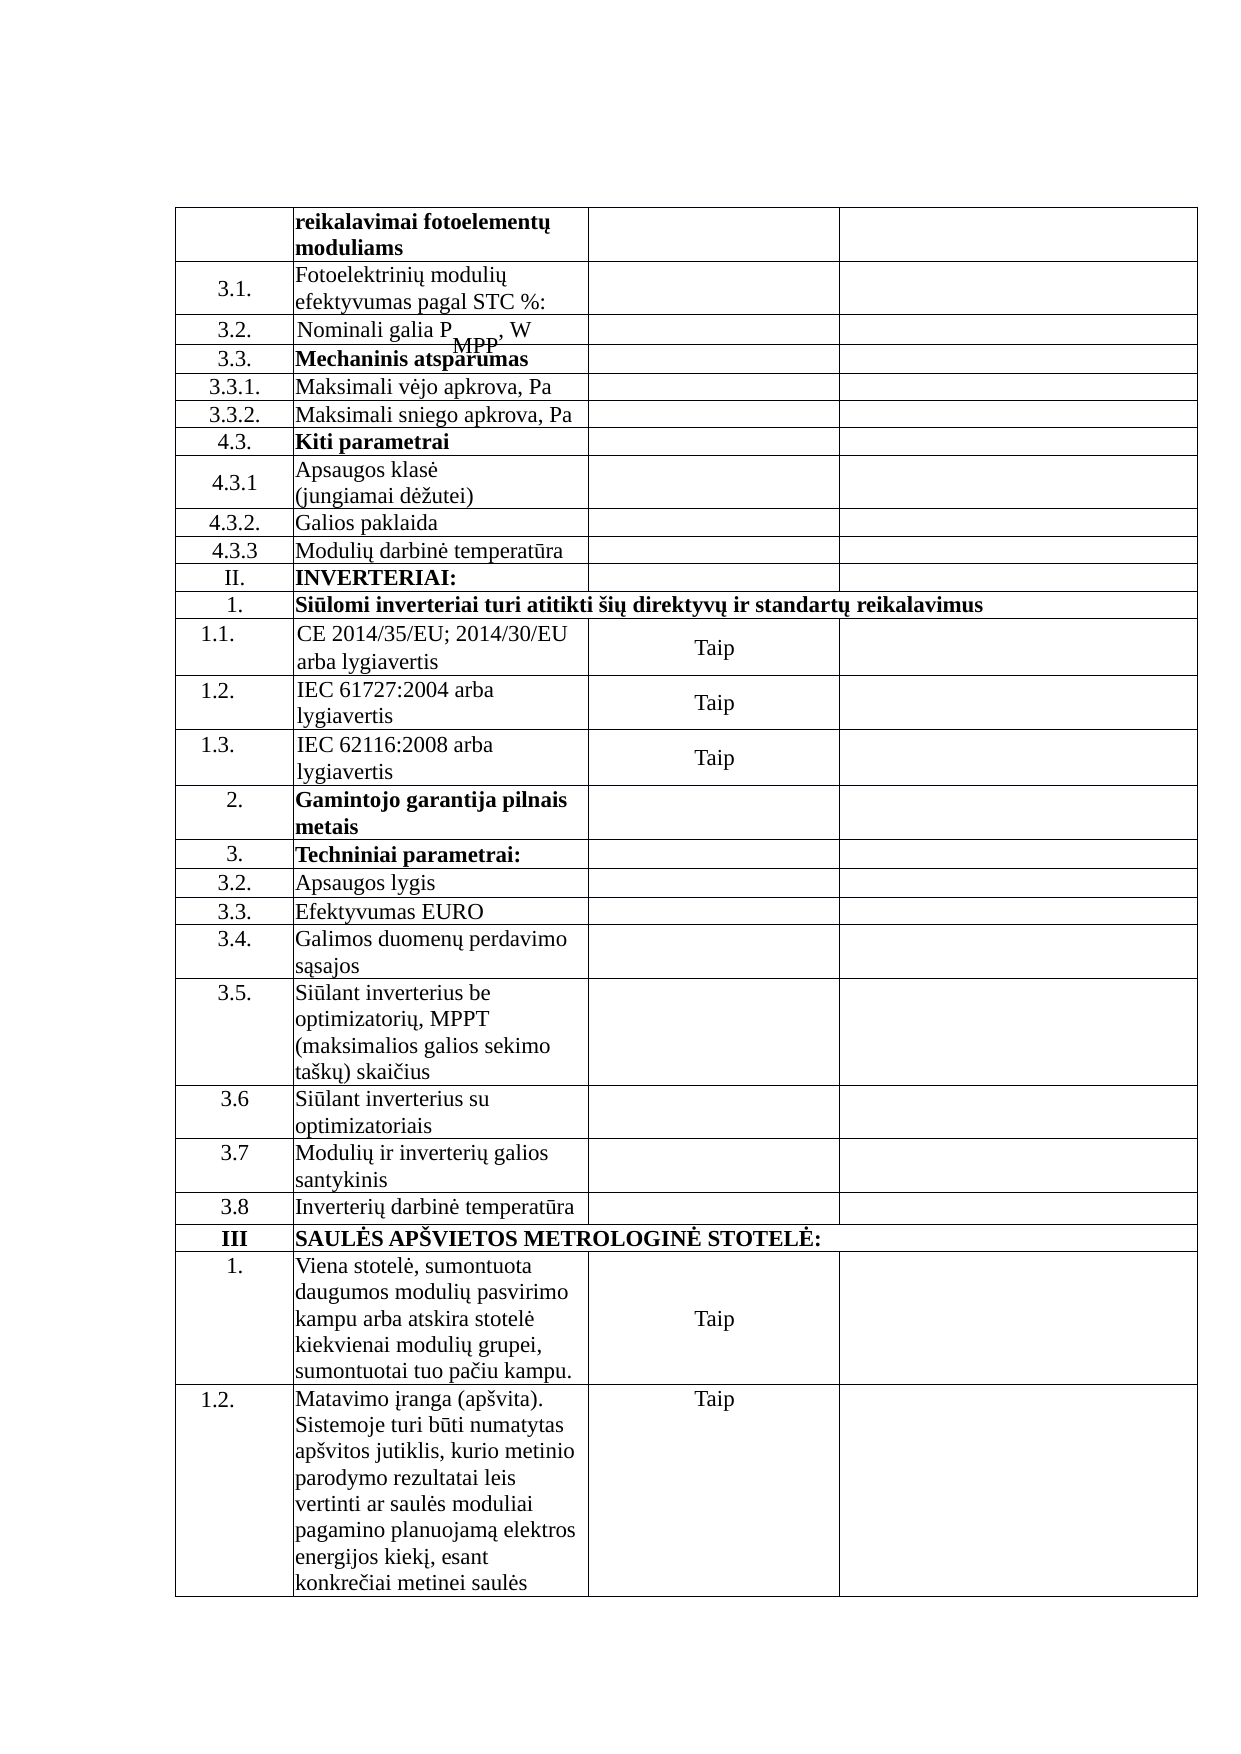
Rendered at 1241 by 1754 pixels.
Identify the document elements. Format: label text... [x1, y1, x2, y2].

table_cell IEC 61727:2004 arba lygiavertis [294, 676, 588, 729]
table_cell 3.1. [176, 262, 293, 314]
table_cell Modulių darbinė temperatūra [294, 537, 588, 563]
table_cell Taip [589, 619, 839, 675]
table_cell [589, 374, 839, 400]
table_cell [589, 898, 839, 924]
table_cell 3.4. [176, 925, 293, 978]
table_cell 2. [176, 786, 293, 839]
table_cell Galimos duomenų perdavimo sąsajos [294, 925, 588, 978]
table_cell 1. [176, 592, 293, 618]
table_cell Siūlomi inverteriai turi atitikti šių direktyvų ir standartų reikalavimus [294, 592, 1197, 618]
table_cell Nominali galia PMPP, W [294, 315, 588, 343]
table_cell [840, 730, 1197, 785]
table_cell [840, 869, 1197, 897]
table_cell 1.2. [176, 676, 293, 729]
table_cell [589, 1193, 839, 1223]
table_cell Taip [589, 1385, 839, 1596]
table_cell [589, 537, 839, 563]
table_cell [589, 979, 839, 1084]
table_cell [589, 509, 839, 536]
table_cell 4.3.3 [176, 537, 293, 563]
table_cell [840, 1139, 1197, 1192]
table_cell Maksimali sniego apkrova, Pa [294, 401, 588, 427]
table_cell 4.3. [176, 428, 293, 454]
table_cell Apsaugos lygis [294, 869, 588, 897]
table_cell [840, 262, 1197, 314]
table_cell INVERTERIAI: [294, 564, 588, 591]
table_cell [589, 564, 839, 591]
table_cell [840, 345, 1197, 372]
table_cell 3.6 [176, 1086, 293, 1138]
table_cell [589, 401, 839, 427]
table_cell Galios paklaida [294, 509, 588, 536]
table_cell [589, 428, 839, 454]
table_cell 3. [176, 840, 293, 868]
table_cell [840, 898, 1197, 924]
table_cell [840, 537, 1197, 563]
table_cell Maksimali vėjo apkrova, Pa [294, 374, 588, 400]
table_cell reikalavimai fotoelementų moduliams [294, 208, 588, 261]
table_cell [840, 428, 1197, 454]
table_cell II. [176, 564, 293, 591]
table_cell [840, 1086, 1197, 1138]
table_cell 3.3.1. [176, 374, 293, 400]
table_cell Inverterių darbinė temperatūra [294, 1193, 588, 1223]
table_cell [840, 979, 1197, 1084]
table_cell [589, 840, 839, 868]
table_cell 1.1. [176, 619, 293, 675]
table_cell 4.3.2. [176, 509, 293, 536]
table_cell Viena stotelė, sumontuota daugumos modulių pasvirimo kampu arba atskira stotelė kiekvienai modulių grupei, sumontuotai tuo pačiu kampu. [294, 1252, 588, 1384]
table_cell [589, 786, 839, 839]
table_cell [840, 619, 1197, 675]
table_cell [840, 401, 1197, 427]
table_cell [589, 1139, 839, 1192]
table_cell Taip [589, 730, 839, 785]
table_cell 1. [176, 1252, 293, 1384]
table_cell 3.2. [176, 869, 293, 897]
table_cell 3.3. [176, 345, 293, 372]
table_cell 4.3.1 [176, 456, 293, 508]
table_cell Apsaugos klasė (jungiamai dėžutei) [294, 456, 588, 508]
table_cell Taip [589, 1252, 839, 1384]
table_cell Matavimo įranga (apšvita). Sistemoje turi būti numatytas apšvitos jutiklis, kurio metinio parodymo rezultatai leis vertinti ar saulės moduliai pagamino planuojamą elektros energijos kiekį, esant konkrečiai metinei saulės [294, 1385, 588, 1596]
table_cell Efektyvumas EURO [294, 898, 588, 924]
table_cell [589, 1086, 839, 1138]
table_cell 3.7 [176, 1139, 293, 1192]
table_cell Modulių ir inverterių galios santykinis [294, 1139, 588, 1192]
table_cell [840, 676, 1197, 729]
table_cell 3.3. [176, 898, 293, 924]
table_cell [589, 345, 839, 372]
table_cell [840, 564, 1197, 591]
table_cell 3.8 [176, 1193, 293, 1223]
table_cell Fotoelektrinių modulių efektyvumas pagal STC %: [294, 262, 588, 314]
table_cell [840, 1193, 1197, 1223]
table_cell [840, 786, 1197, 839]
table_cell Mechaninis atsparumas [294, 345, 588, 372]
table_cell [176, 208, 293, 261]
table_cell 1.2. [176, 1385, 293, 1596]
table_cell III [176, 1225, 293, 1251]
table_cell [840, 925, 1197, 978]
table_cell [840, 208, 1197, 261]
table_cell Kiti parametrai [294, 428, 588, 454]
table_cell 1.3. [176, 730, 293, 785]
table_cell [840, 456, 1197, 508]
table_cell [589, 262, 839, 314]
table_cell [840, 840, 1197, 868]
table_cell [589, 456, 839, 508]
table_cell 3.5. [176, 979, 293, 1084]
table_cell CE 2014/35/EU; 2014/30/EU arba lygiavertis [294, 619, 588, 675]
table_cell Siūlant inverterius be optimizatorių, MPPT (maksimalios galios sekimo taškų) skaičius [294, 979, 588, 1084]
table_cell Techniniai parametrai: [294, 840, 588, 868]
table_cell [840, 315, 1197, 343]
table_cell SAULĖS APŠVIETOS METROLOGINĖ STOTELĖ: [294, 1225, 1197, 1251]
table_cell 3.3.2. [176, 401, 293, 427]
table_cell [840, 374, 1197, 400]
table_cell [589, 869, 839, 897]
table_cell [589, 315, 839, 343]
table_cell [589, 925, 839, 978]
table_cell IEC 62116:2008 arba lygiavertis [294, 730, 588, 785]
table_cell [840, 1252, 1197, 1384]
table_cell 3.2. [176, 315, 293, 343]
table_cell [840, 509, 1197, 536]
table_cell [840, 1385, 1197, 1596]
table_cell [589, 208, 839, 261]
table_cell Siūlant inverterius su optimizatoriais [294, 1086, 588, 1138]
table_cell Taip [589, 676, 839, 729]
table_cell Gamintojo garantija pilnais metais [294, 786, 588, 839]
